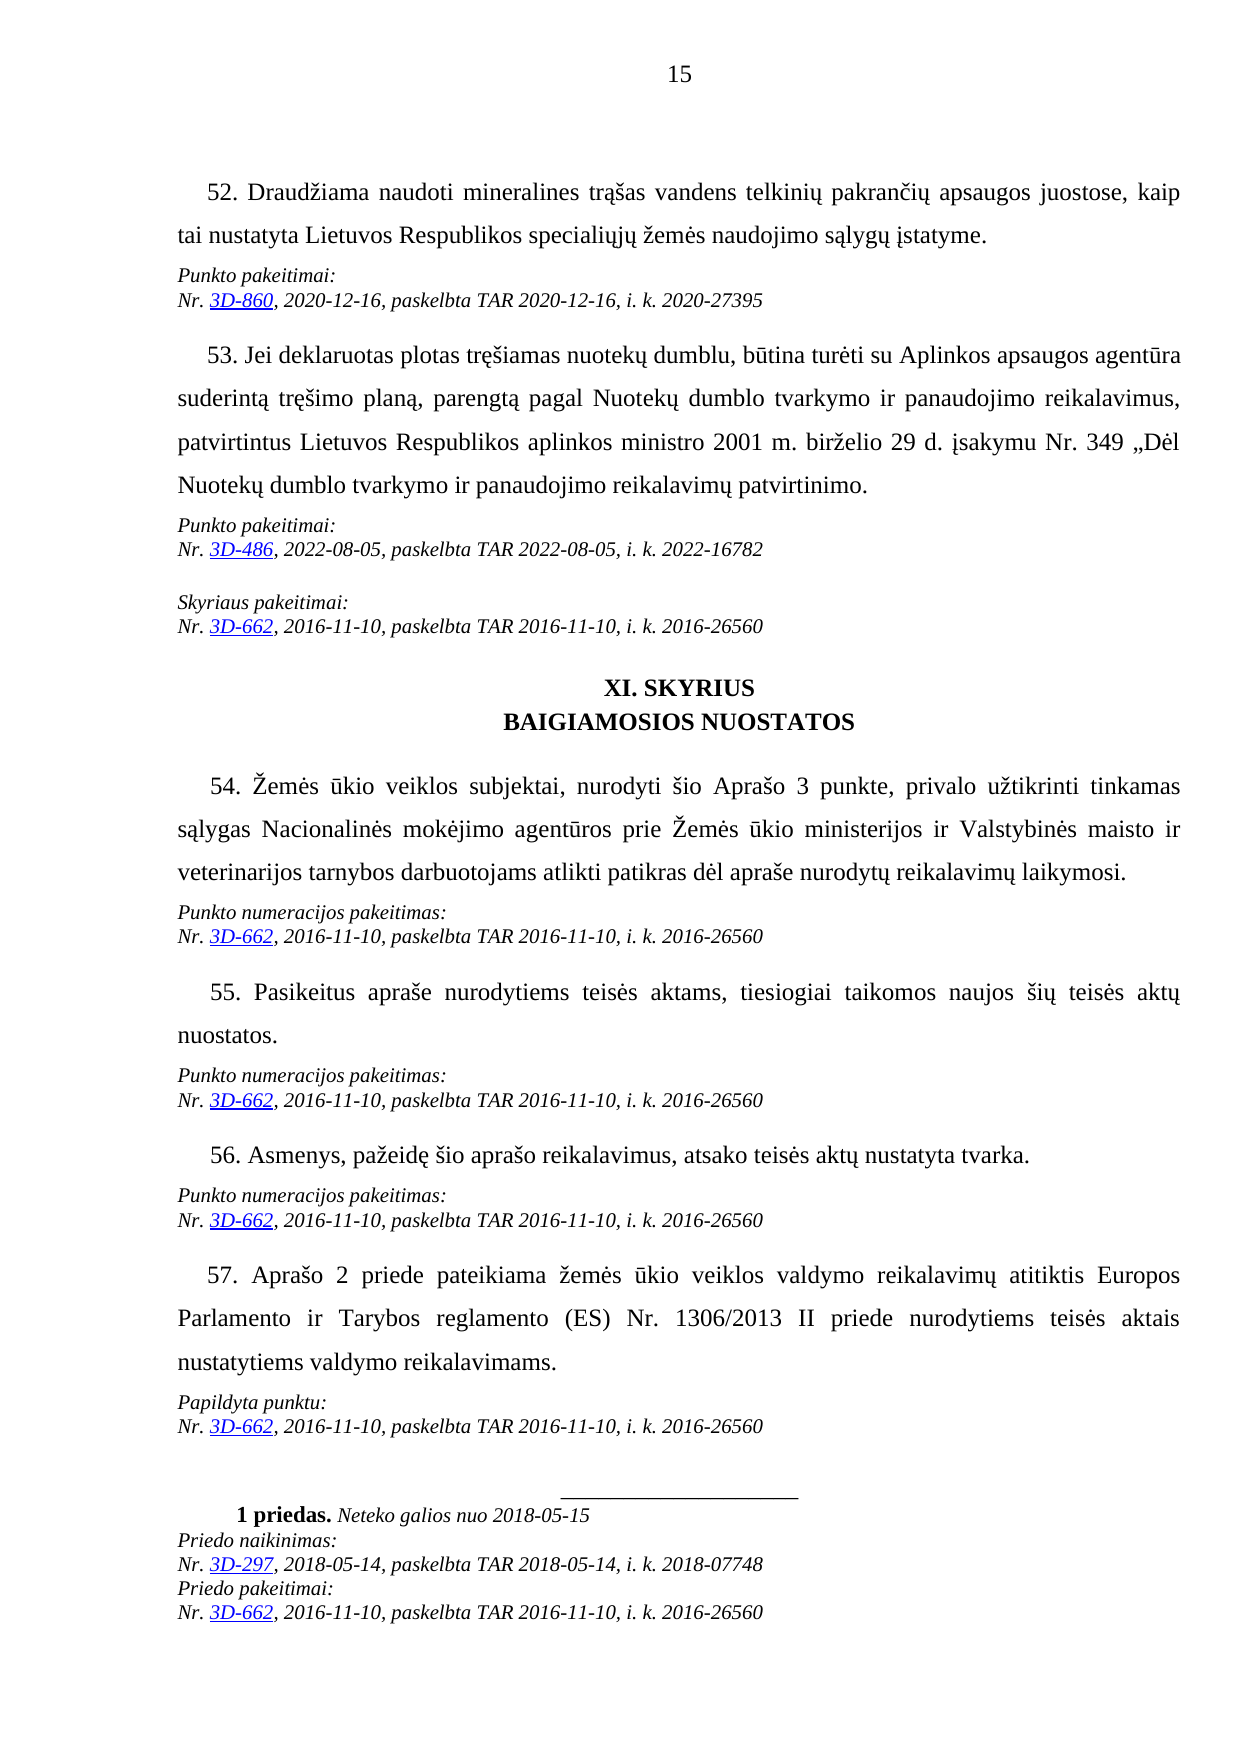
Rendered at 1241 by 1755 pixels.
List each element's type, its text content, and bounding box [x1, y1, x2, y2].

text Punkto numeracijos pakeitimas: [177, 900, 1181, 924]
text 56. Asmenys, pažeidę šio aprašo reikalavimus, atsako teisės aktų nustatyta tvarka. [177, 1140, 1181, 1169]
text Nr. 3D-662, 2016-11-10, paskelbta TAR 2016-11-10, i. k. 2016-26560 [177, 1087, 1181, 1112]
text 52. Draudžiama naudoti mineralines trąšas vandens telkinių pakrančių apsaugos juostose, kaip tai nustatyta Lietuvos Respublikos specialiųjų žemės naudojimo sąlygų įstatyme. [177, 177, 1181, 249]
text Nr. 3D-297, 2018-05-14, paskelbta TAR 2018-05-14, i. k. 2018-07748 [177, 1552, 1181, 1576]
text Priedo pakeitimai: [177, 1576, 1181, 1600]
text ___________________ [177, 1467, 1181, 1501]
text Skyriaus pakeitimai: [177, 590, 1181, 614]
text Punkto numeracijos pakeitimas: [177, 1063, 1181, 1087]
text XI. SKYRIUS [177, 667, 1181, 701]
text Punkto pakeitimai: [177, 513, 1181, 537]
text Nr. 3D-662, 2016-11-10, paskelbta TAR 2016-11-10, i. k. 2016-26560 [177, 924, 1181, 948]
text 57. Aprašo 2 priede pateikiama žemės ūkio veiklos valdymo reikalavimų atitiktis Europos Parlamento ir Tarybos reglamento (ES) Nr. 1306/2013 II priede nurodytiems teisės aktais nustatytiems valdymo reikalavimams. [177, 1260, 1181, 1375]
text Punkto pakeitimai: [177, 263, 1181, 287]
text Nr. 3D-860, 2020-12-16, paskelbta TAR 2020-12-16, i. k. 2020-27395 [177, 287, 1181, 312]
text Nr. 3D-662, 2016-11-10, paskelbta TAR 2016-11-10, i. k. 2016-26560 [177, 1414, 1181, 1438]
text Nr. 3D-662, 2016-11-10, paskelbta TAR 2016-11-10, i. k. 2016-26560 [177, 614, 1181, 638]
text Nr. 3D-662, 2016-11-10, paskelbta TAR 2016-11-10, i. k. 2016-26560 [177, 1600, 1181, 1624]
text 1 priedas. Neteko galios nuo 2018-05-15 [177, 1501, 1181, 1528]
text BAIGIAMOSIOS NUOSTATOS [177, 701, 1181, 736]
text Nr. 3D-662, 2016-11-10, paskelbta TAR 2016-11-10, i. k. 2016-26560 [177, 1207, 1181, 1232]
text Punkto numeracijos pakeitimas: [177, 1183, 1181, 1207]
text Priedo naikinimas: [177, 1528, 1181, 1552]
text 54. Žemės ūkio veiklos subjektai, nurodyti šio Aprašo 3 punkte, privalo užtikrinti tinkamas sąlygas Nacionalinės mokėjimo agentūros prie Žemės ūkio ministerijos ir Valstybinės maisto ir veterinarijos tarnybos darbuotojams atlikti patikras dėl apraše nurodytų reikalavimų laikymosi. [177, 771, 1181, 886]
text 53. Jei deklaruotas plotas tręšiamas nuotekų dumblu, būtina turėti su Aplinkos apsaugos agentūra suderintą tręšimo planą, parengtą pagal Nuotekų dumblo tvarkymo ir panaudojimo reikalavimus, patvirtintus Lietuvos Respublikos aplinkos ministro 2001 m. birželio 29 d. įsakymu Nr. 349 „Dėl Nuotekų dumblo tvarkymo ir panaudojimo reikalavimų patvirtinimo. [177, 340, 1181, 498]
text Nr. 3D-486, 2022-08-05, paskelbta TAR 2022-08-05, i. k. 2022-16782 [177, 537, 1181, 561]
text Papildyta punktu: [177, 1390, 1181, 1414]
text 55. Pasikeitus apraše nurodytiems teisės aktams, tiesiogiai taikomos naujos šių teisės aktų nuostatos. [177, 977, 1181, 1049]
